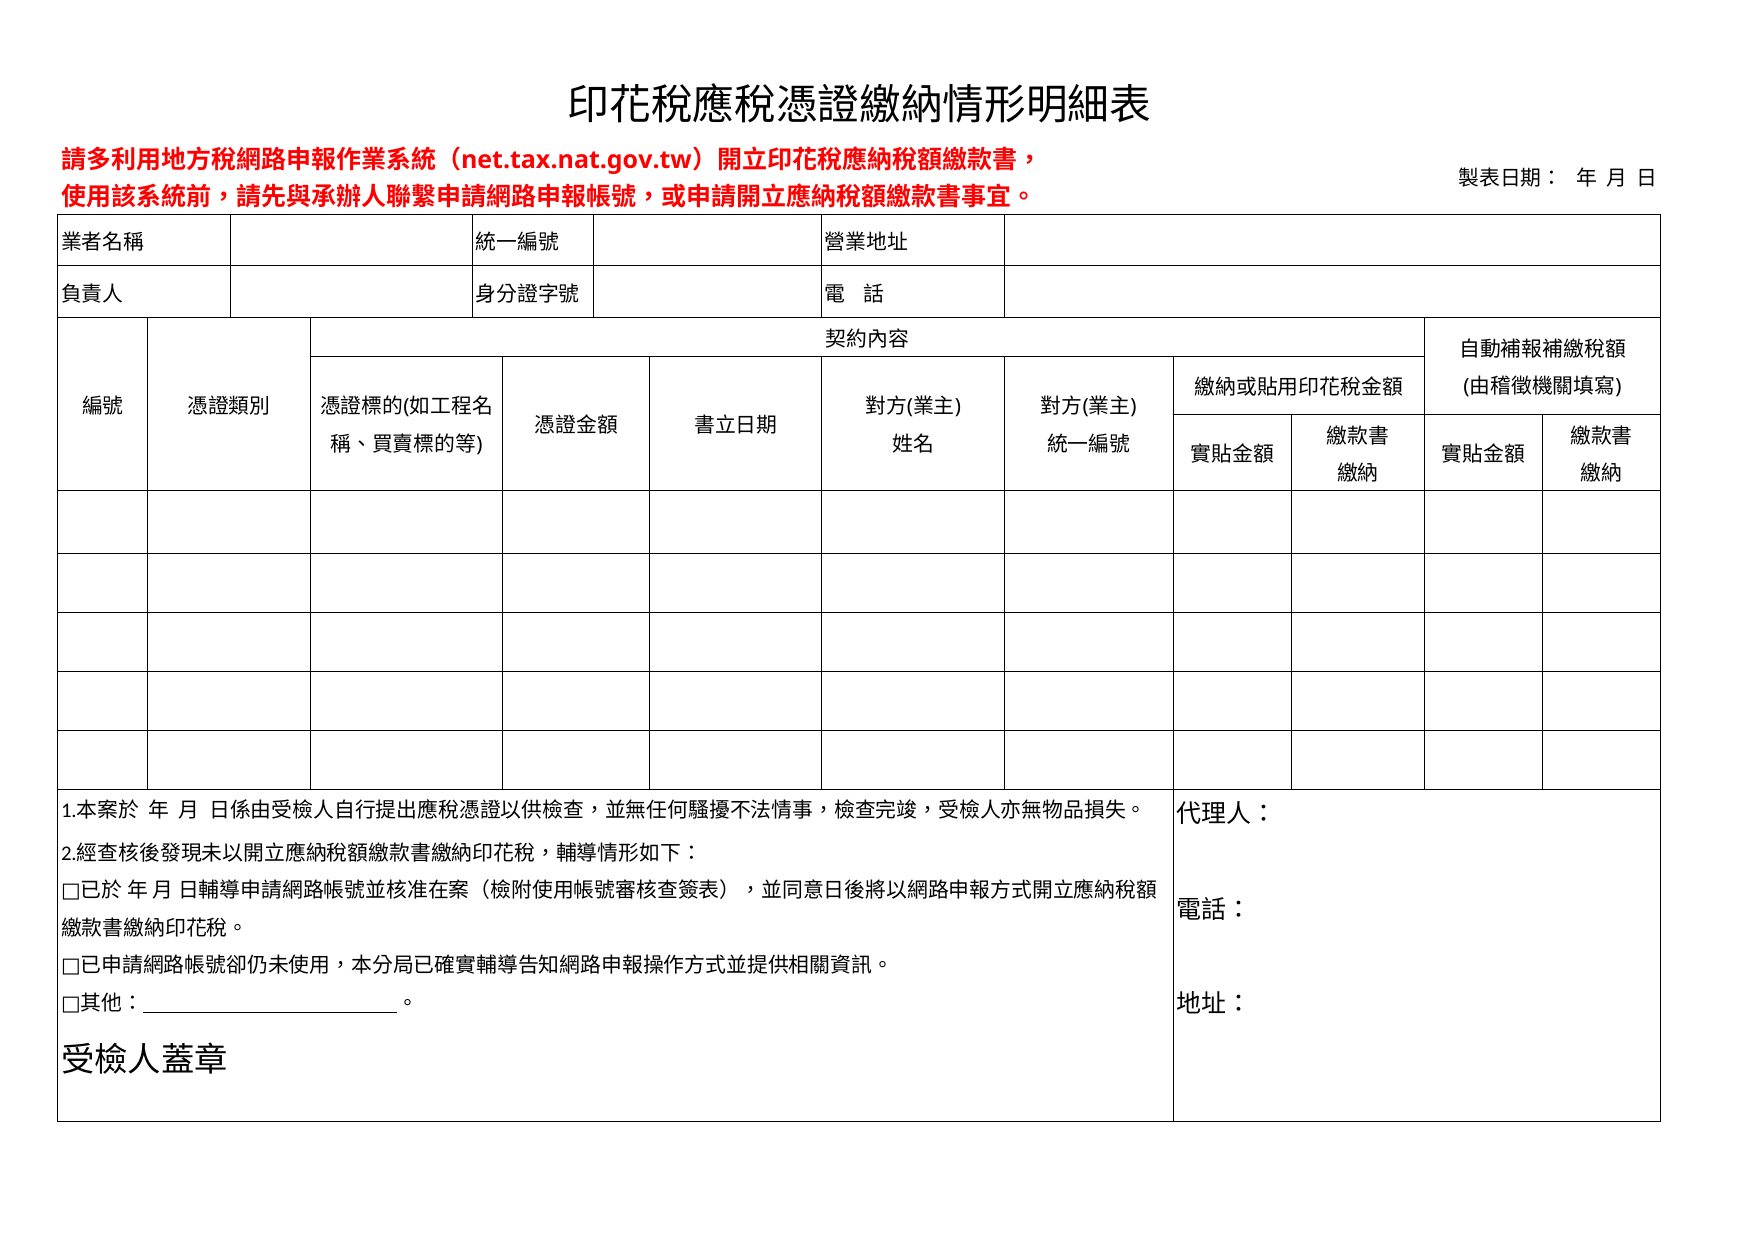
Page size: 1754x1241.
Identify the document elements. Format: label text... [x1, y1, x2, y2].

table_cell [1626, 945, 1660, 982]
table_cell 對方(業主) 統一編號 [1005, 357, 1173, 490]
table_cell 繳款書 繳納 [1292, 415, 1424, 490]
table_cell [822, 554, 1004, 612]
table_cell 契約內容 [311, 318, 1424, 356]
table_cell □已申請網路帳號卻仍未使用，本分局已確實輔導告知網路申報操作方式並提供相關資訊。 [58, 945, 1173, 982]
table_cell [1005, 731, 1173, 789]
table_cell [1471, 1081, 1509, 1121]
table_cell [1392, 833, 1471, 870]
table_cell [231, 266, 472, 317]
table_cell 身分證字號 [473, 266, 593, 317]
table_cell 代理人： [1174, 790, 1660, 832]
table_cell 憑證金額 [503, 357, 649, 490]
table_cell [1626, 1081, 1660, 1121]
table_cell 營業地址 [822, 215, 1004, 265]
table_cell 2.經查核後發現未以開立應納稅額繳款書繳納印花稅，輔導情形如下： [58, 833, 1173, 870]
table_cell [1174, 945, 1392, 982]
table_cell [148, 491, 310, 553]
table_cell [1543, 554, 1660, 612]
table_cell 書立日期 [650, 357, 821, 490]
table_cell [231, 215, 472, 265]
table_cell [1174, 1081, 1392, 1121]
table_cell [58, 554, 147, 612]
table_cell [503, 491, 649, 553]
table_cell [311, 491, 502, 553]
table_cell [1471, 945, 1509, 982]
table_cell [1626, 1020, 1660, 1081]
table_cell [1174, 491, 1291, 553]
table_cell [1005, 215, 1660, 265]
table_cell [58, 672, 147, 730]
table_cell [650, 491, 821, 553]
table_cell [1174, 731, 1291, 789]
table_cell 編號 [58, 318, 147, 490]
table_cell [1292, 613, 1424, 671]
table_cell [311, 613, 502, 671]
table_cell 憑證類別 [148, 318, 310, 490]
table_cell [1543, 731, 1660, 789]
table_cell [1292, 554, 1424, 612]
table_cell [148, 613, 310, 671]
table_cell [1509, 833, 1626, 870]
table_cell 負責人 [58, 266, 230, 317]
table_cell [58, 613, 147, 671]
table_cell 1.本案於 年 月 日係由受檢人自行提出應稅憑證以供檢查，並無任何騷擾不法情事，檢查完竣，受檢人亦無物品損失。 [58, 790, 1173, 832]
table_cell 製表日期： 年 月 日 [1336, 139, 1660, 213]
table_cell □已於 年 月 日輔導申請網路帳號並核准在案（檢附使用帳號審核查簽表），並同意日後將以網路申報方式開立應納稅額繳款書繳納印花稅。 [58, 870, 1173, 945]
table_cell [1174, 613, 1291, 671]
table_cell [1292, 672, 1424, 730]
table_cell [1543, 613, 1660, 671]
table_cell [1005, 672, 1173, 730]
table_cell [1174, 554, 1291, 612]
table_cell 實貼金額 [1425, 415, 1542, 490]
table_cell [1626, 833, 1660, 870]
table_cell [58, 731, 147, 789]
table_cell [1543, 672, 1660, 730]
table_cell 繳款書 繳納 [1543, 415, 1660, 490]
table_cell [311, 554, 502, 612]
table_cell [148, 672, 310, 730]
table_cell [594, 215, 821, 265]
table_cell 地址： [1174, 983, 1660, 1020]
table_cell [503, 613, 649, 671]
table_cell [1425, 672, 1542, 730]
table_cell 請多利用地方稅網路申報作業系統（net.tax.nat.gov.tw）開立印花稅應納稅額繳款書， 使用該系統前，請先與承辦人聯繫申請網路申報帳號，或申請開立應納稅額繳款書事宜。 [58, 139, 1336, 213]
table_cell 受檢人蓋章 [58, 1020, 1173, 1121]
table_cell [1292, 731, 1424, 789]
table_cell [650, 731, 821, 789]
table_cell [1392, 1081, 1471, 1121]
table_cell [1543, 491, 1660, 553]
table_cell [1174, 833, 1392, 870]
table_cell [311, 731, 502, 789]
table_cell [1425, 613, 1542, 671]
table_cell [1005, 491, 1173, 553]
table_cell [1005, 613, 1173, 671]
table_cell [503, 554, 649, 612]
table_cell 業者名稱 [58, 215, 230, 265]
table_cell 自動補報補繳稅額 (由稽徵機關填寫) [1425, 318, 1660, 414]
table_cell [1174, 672, 1291, 730]
table_cell [822, 672, 1004, 730]
table_cell [650, 613, 821, 671]
table_cell [1509, 1020, 1626, 1081]
table_cell [58, 491, 147, 553]
table_cell [1174, 1020, 1392, 1081]
table_cell [148, 554, 310, 612]
table_cell 憑證標的(如工程名稱、買賣標的等) [311, 357, 502, 490]
table_cell [503, 731, 649, 789]
table_cell [1292, 491, 1424, 553]
table_cell [503, 672, 649, 730]
table_cell [1392, 1020, 1471, 1081]
table_cell [1509, 1081, 1626, 1121]
table_cell □其他： 。 [58, 983, 1173, 1020]
table_cell [1005, 266, 1660, 317]
table_cell 電 話 [822, 266, 1004, 317]
table_cell [594, 266, 821, 317]
table_cell 繳納或貼用印花稅金額 [1174, 357, 1424, 414]
table_cell [1509, 945, 1626, 982]
table_cell [311, 672, 502, 730]
table_header 印花稅應稅憑證繳納情形明細表 [58, 64, 1660, 138]
table_cell [822, 731, 1004, 789]
table_cell [1425, 491, 1542, 553]
table_cell [650, 554, 821, 612]
table_cell [650, 672, 821, 730]
table_cell [1392, 945, 1471, 982]
table_cell 統一編號 [473, 215, 593, 265]
table_cell [1471, 833, 1509, 870]
table_cell 對方(業主) 姓名 [822, 357, 1004, 490]
table_cell 實貼金額 [1174, 415, 1291, 490]
table_cell [822, 491, 1004, 553]
table_cell [1471, 1020, 1509, 1081]
table_cell [1005, 554, 1173, 612]
table_cell 電話： [1174, 870, 1660, 945]
table_cell [822, 613, 1004, 671]
table_cell [1425, 731, 1542, 789]
table_cell [1425, 554, 1542, 612]
table_cell [148, 731, 310, 789]
